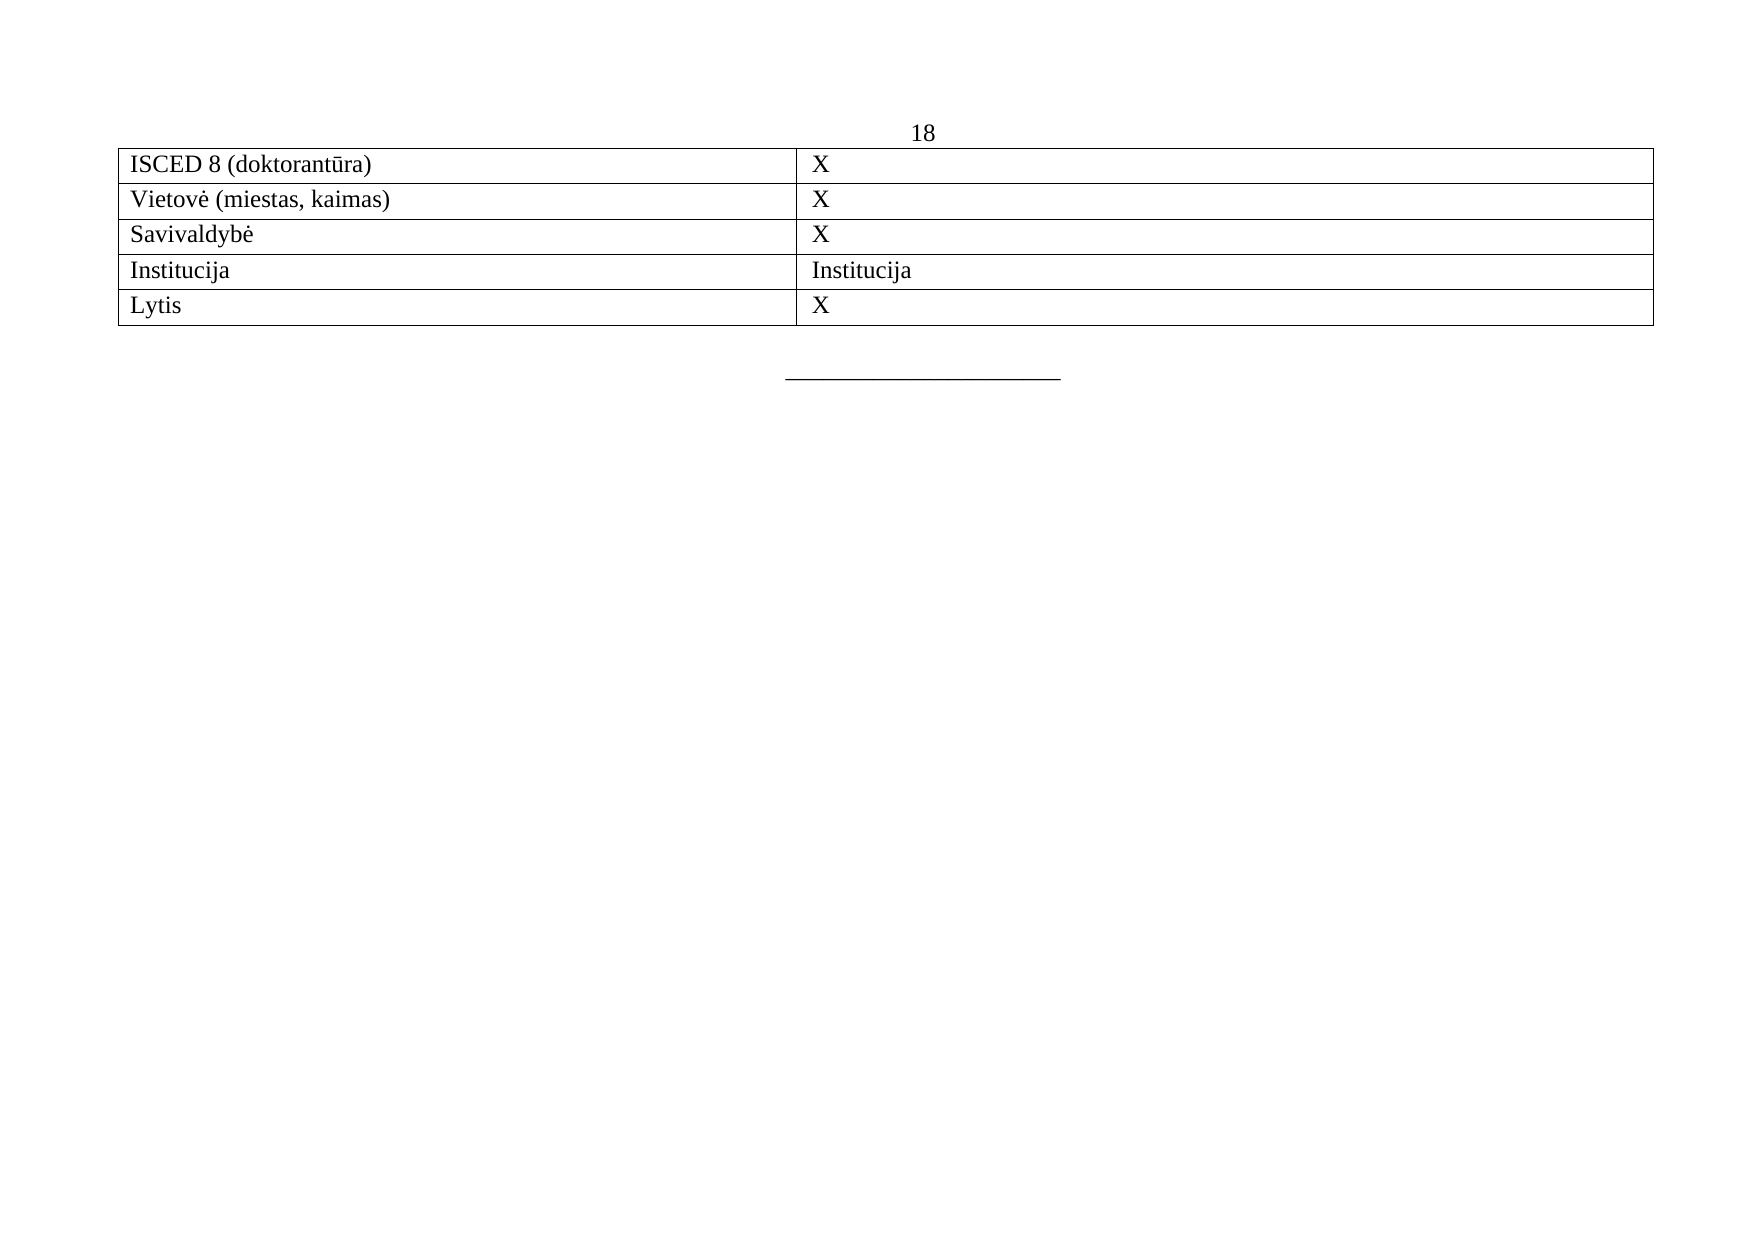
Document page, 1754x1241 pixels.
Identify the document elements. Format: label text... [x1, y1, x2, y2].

table_cell X [797, 290, 1653, 325]
table_cell Lytis [119, 290, 796, 325]
table_cell Savivaldybė [119, 220, 796, 254]
table_cell X [797, 184, 1653, 218]
text ______________________ [118, 354, 1727, 383]
table_cell Institucija [119, 255, 796, 289]
table_cell Institucija [797, 255, 1653, 289]
table_cell Vietovė (miestas, kaimas) [119, 184, 796, 218]
table_cell X [797, 220, 1653, 254]
table_cell ISCED 8 (doktorantūra) [119, 149, 796, 183]
table_cell X [797, 149, 1653, 183]
